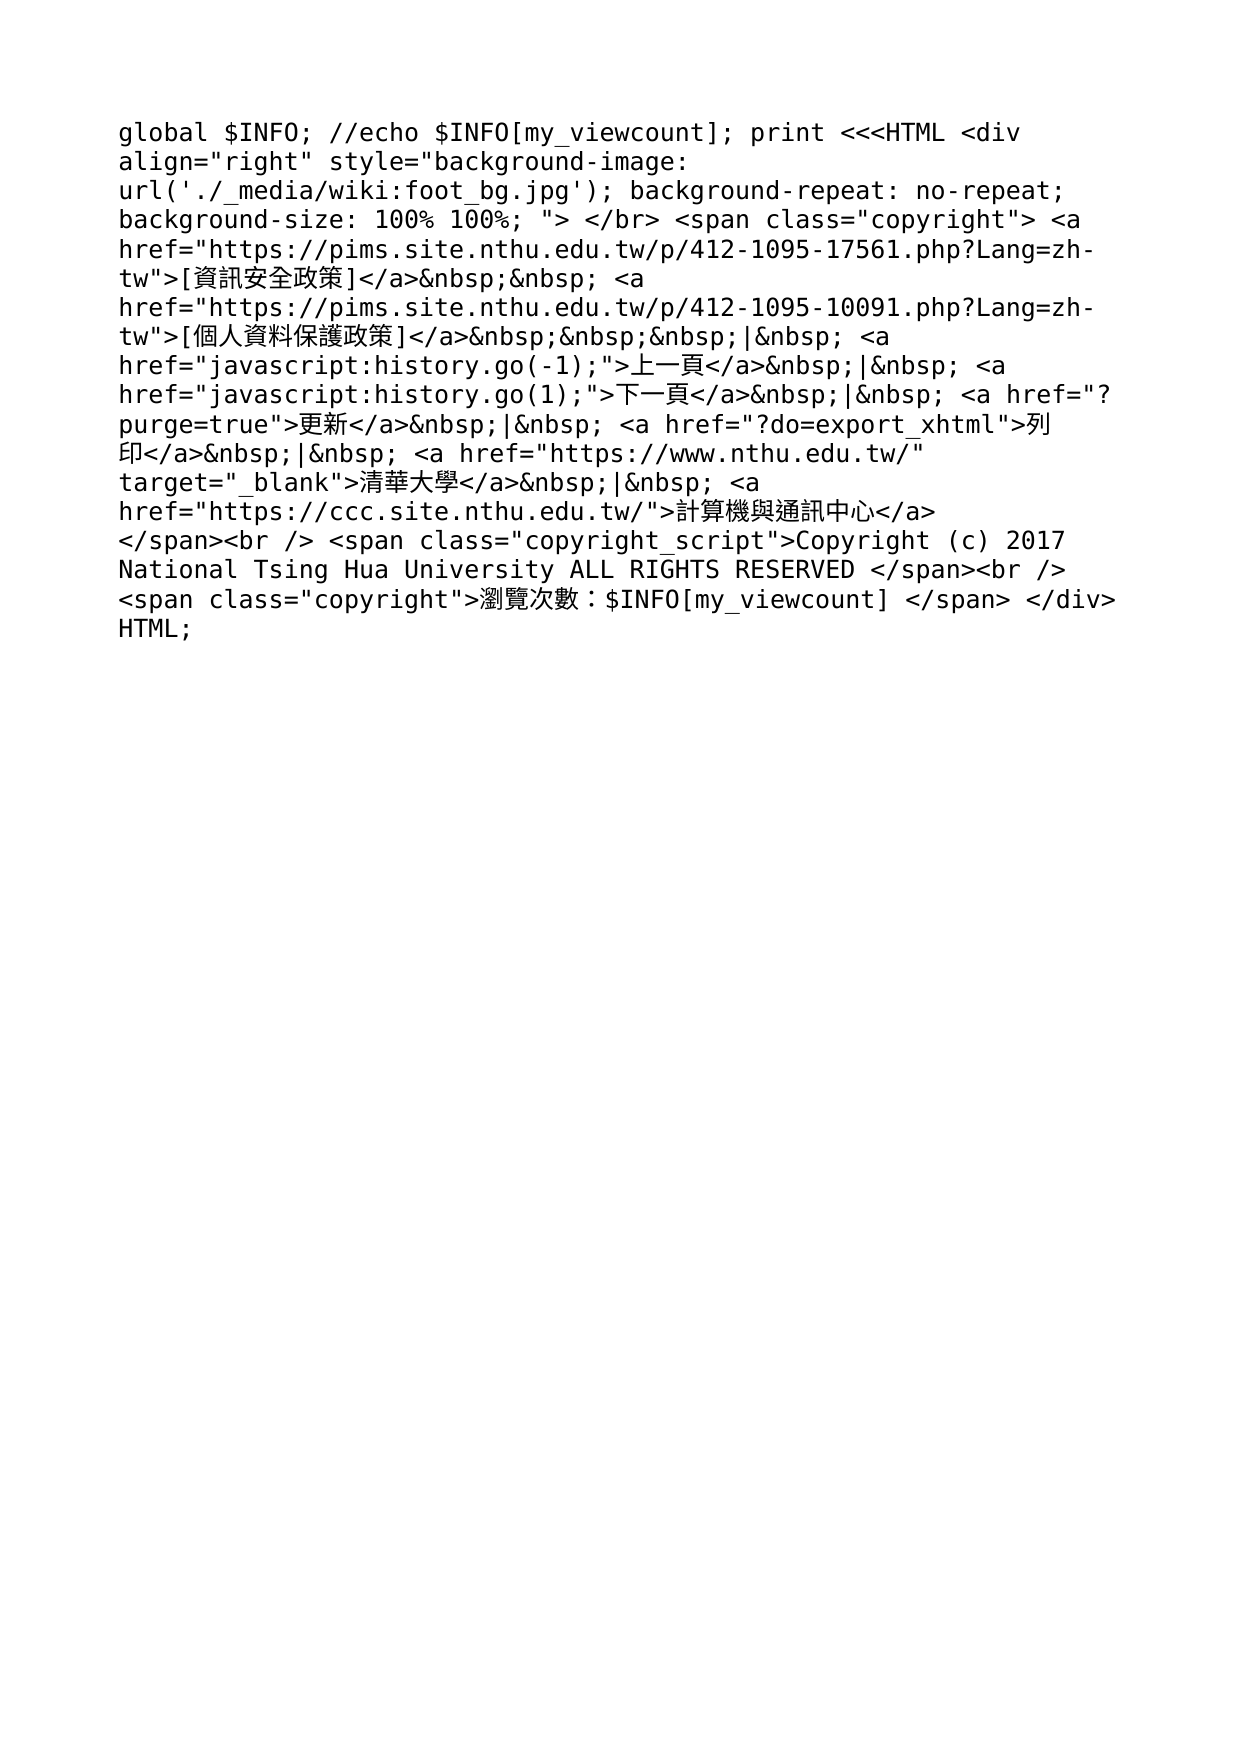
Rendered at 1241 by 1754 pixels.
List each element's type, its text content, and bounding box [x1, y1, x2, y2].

text global $INFO; //echo $INFO[my_viewcount]; print <<<HTML <div align="right" style="background-image: url('./_media/wiki:foot_bg.jpg'); background-repeat: no-repeat; background-size: 100% 100%; "> </br> <span class="copyright"> <a href="https://pims.site.nthu.edu.tw/p/412-1095-17561.php?Lang=zh-tw">[資訊安全政策]</a>&nbsp;&nbsp; <a href="https://pims.site.nthu.edu.tw/p/412-1095-10091.php?Lang=zh-tw">[個人資料保護政策]</a>&nbsp;&nbsp;&nbsp;|&nbsp; <a href="javascript:history.go(-1);">上一頁</a>&nbsp;|&nbsp; <a href="javascript:history.go(1);">下一頁</a>&nbsp;|&nbsp; <a href="?purge=true">更新</a>&nbsp;|&nbsp; <a href="?do=export_xhtml">列印</a>&nbsp;|&nbsp; <a href="https://www.nthu.edu.tw/" target="_blank">清華大學</a>&nbsp;|&nbsp; <a href="https://ccc.site.nthu.edu.tw/">計算機與通訊中心</a> </span><br /> <span class="copyright_script">Copyright (c) 2017 National Tsing Hua University ALL RIGHTS RESERVED </span><br /> <span class="copyright">瀏覽次數：$INFO[my_viewcount] </span> </div> HTML; [118, 118, 1122, 643]
